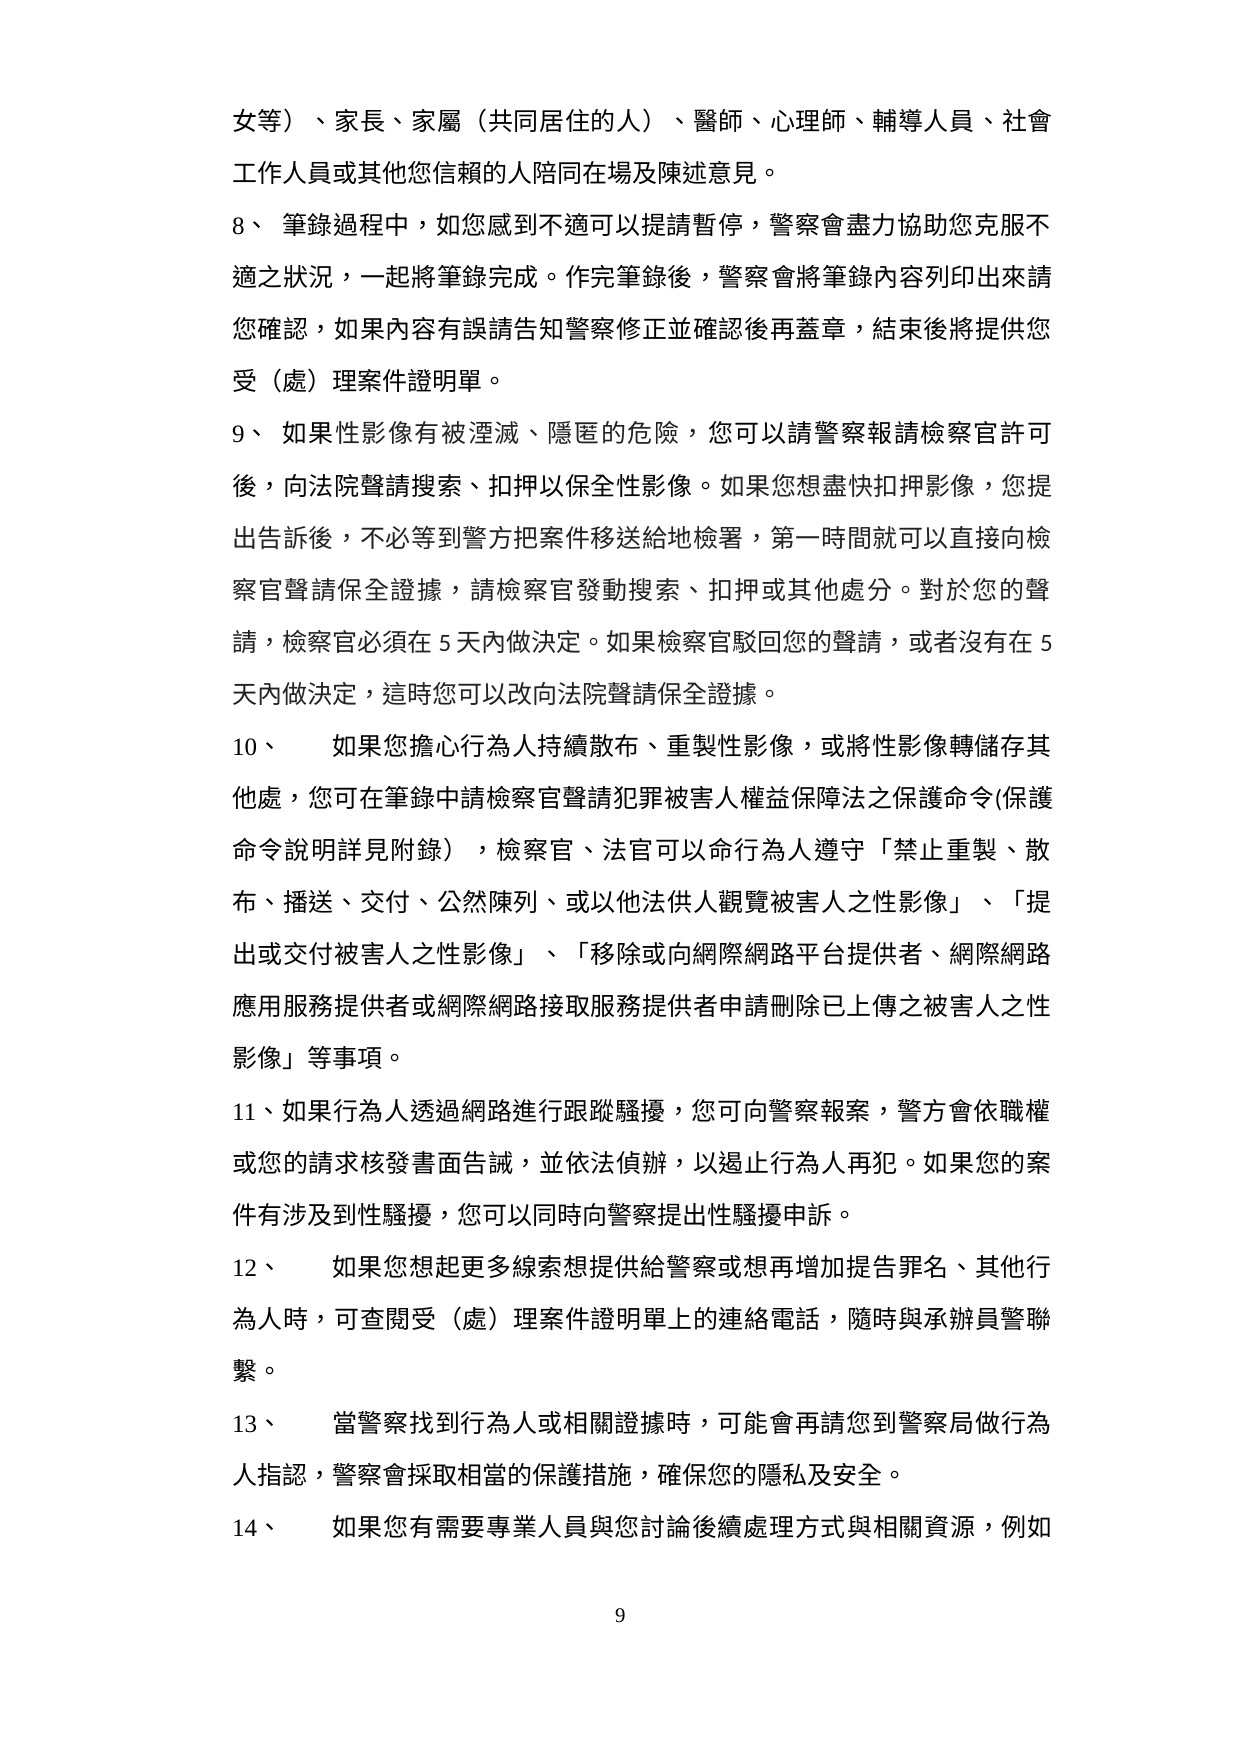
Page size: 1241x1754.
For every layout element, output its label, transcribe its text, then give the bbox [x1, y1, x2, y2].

list 如果您有需要專業人員與您討論後續處理方式與相關資源，例如 [232, 1495, 1053, 1547]
list 當警察找到行為人或相關證據時，可能會再請您到警察局做行為人指認，警察會採取相當的保護措施，確保您的隱私及安全。 [232, 1391, 1053, 1495]
list 如果您想起更多線索想提供給警察或想再增加提告罪名、其他行為人時，可查閱受（處）理案件證明單上的連絡電話，隨時與承辦員警聯繫。 [232, 1234, 1053, 1391]
list 筆錄過程中，如您感到不適可以提請暫停，警察會盡力協助您克服不適之狀況，一起將筆錄完成。作完筆錄後，警察會將筆錄內容列印出來請您確認，如果內容有誤請告知警察修正並確認後再蓋章，結束後將提供您受（處）理案件證明單。 [232, 193, 1053, 401]
list 如果行為人透過網路進行跟蹤騷擾，您可向警察報案，警方會依職權或您的請求核發書面告誡，並依法偵辦，以遏止行為人再犯。如果您的案件有涉及到性騷擾，您可以同時向警察提出性騷擾申訴。 [232, 1078, 1053, 1234]
list 如果性影像有被湮滅、隱匿的危險，您可以請警察報請檢察官許可後，向法院聲請搜索、扣押以保全性影像。如果您想盡快扣押影像，您提出告訴後，不必等到警方把案件移送給地檢署，第一時間就可以直接向檢察官聲請保全證據，請檢察官發動搜索、扣押或其他處分。對於您的聲請，檢察官必須在5天內做決定。如果檢察官駁回您的聲請，或者沒有在5天內做決定，這時您可以改向法院聲請保全證據。 [232, 401, 1053, 714]
list 如果您擔心行為人持續散布、重製性影像，或將性影像轉儲存其他處，您可在筆錄中請檢察官聲請犯罪被害人權益保障法之保護命令(保護命令說明詳見附錄），檢察官、法官可以命行為人遵守「禁止重製、散布、播送、交付、公然陳列、或以他法供人觀覽被害人之性影像」、「提出或交付被害人之性影像」、「移除或向網際網路平台提供者、網際網路應用服務提供者或網際網路接取服務提供者申請刪除已上傳之被害人之性影像」等事項。 [232, 714, 1053, 1078]
list 女等）、家長、家屬（共同居住的人）、醫師、心理師、輔導人員、社會工作人員或其他您信賴的人陪同在場及陳述意見。 [232, 89, 1053, 193]
